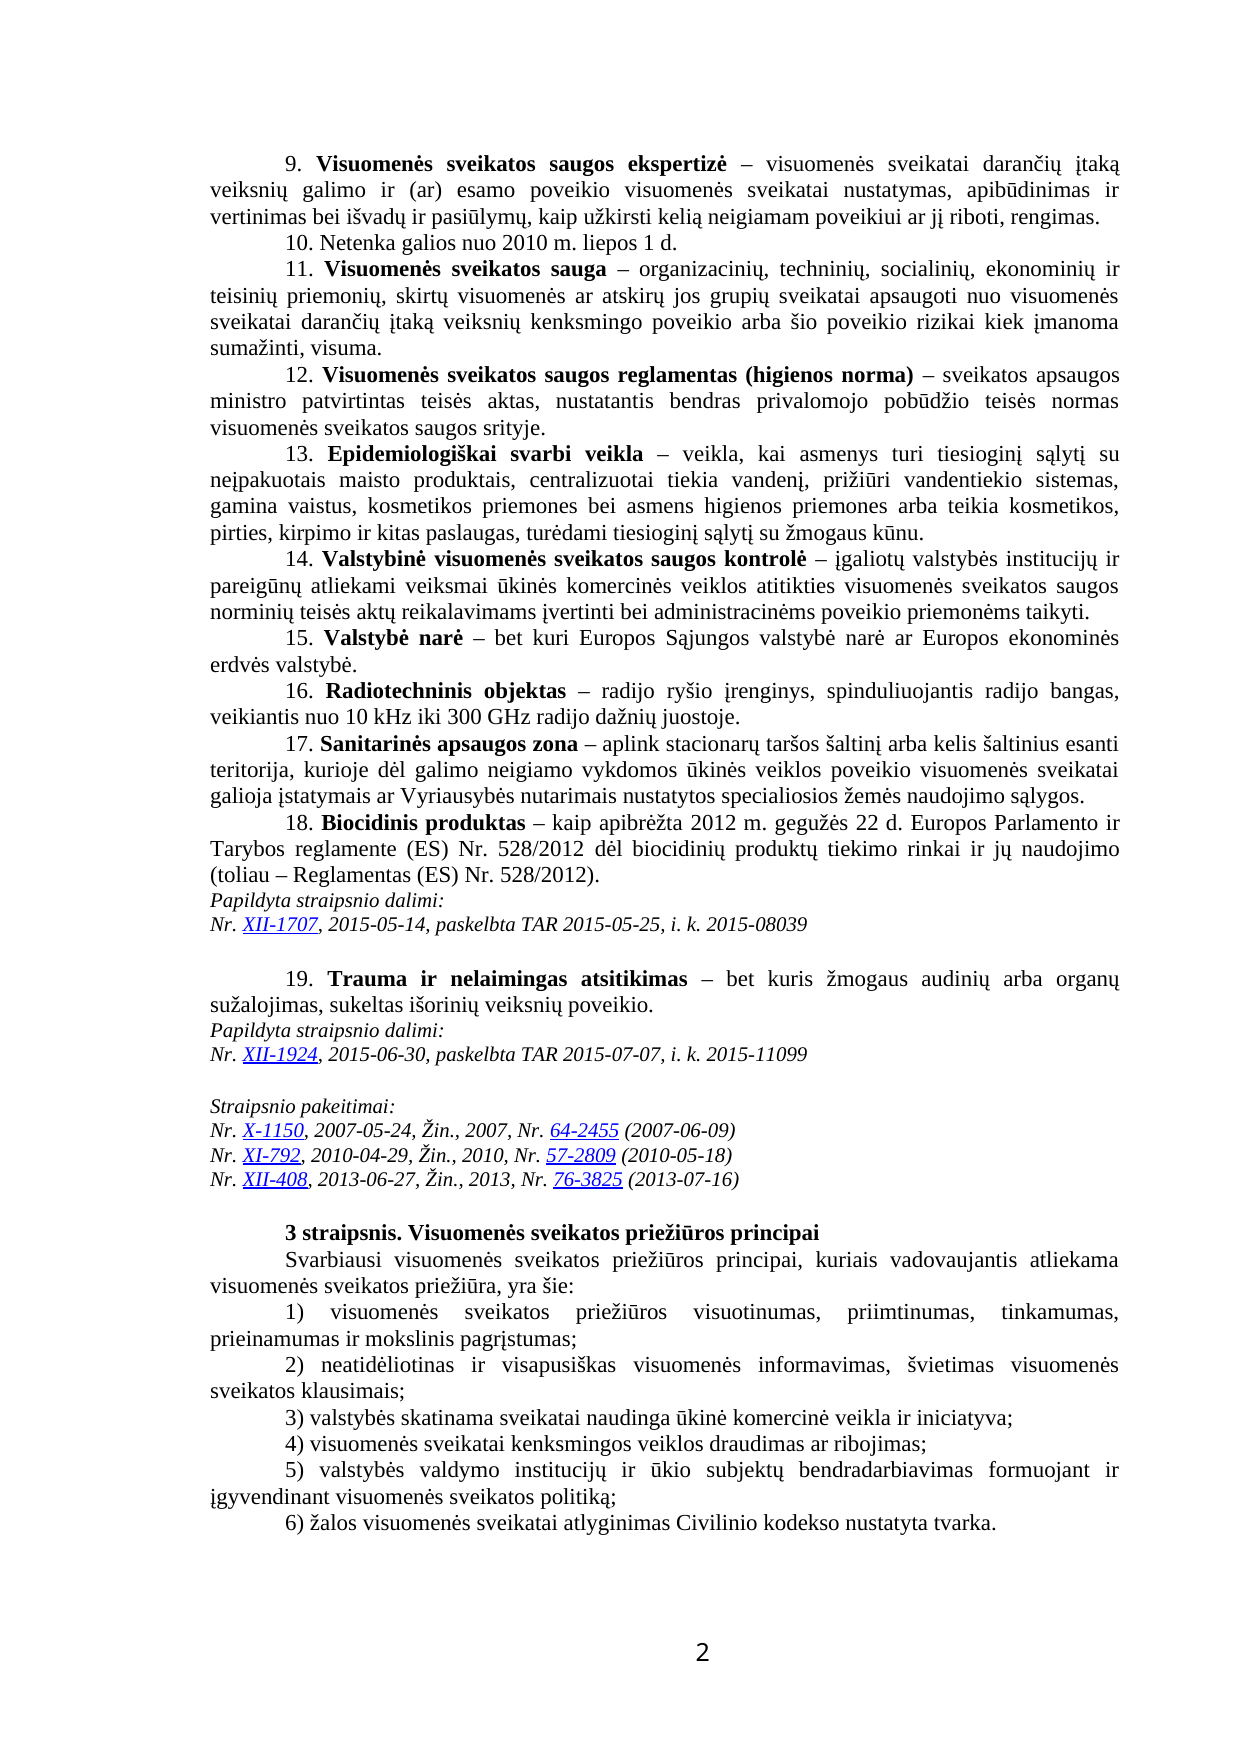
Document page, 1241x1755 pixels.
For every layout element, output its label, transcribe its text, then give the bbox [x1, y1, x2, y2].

text 9. Visuomenės sveikatos saugos ekspertizė – visuomenės sveikatai darančių įtaką veiksnių galimo ir (ar) esamo poveikio visuomenės sveikatai nustatymas, apibūdinimas ir vertinimas bei išvadų ir pasiūlymų, kaip užkirsti kelią neigiamam poveikiui ar jį riboti, rengimas. [210, 150, 1120, 229]
text 5) valstybės valdymo institucijų ir ūkio subjektų bendradarbiavimas formuojant ir įgyvendinant visuomenės sveikatos politiką; [210, 1457, 1120, 1509]
text 14. Valstybinė visuomenės sveikatos saugos kontrolė – įgaliotų valstybės institucijų ir pareigūnų atliekami veiksmai ūkinės komercinės veiklos atitikties visuomenės sveikatos saugos norminių teisės aktų reikalavimams įvertinti bei administracinėms poveikio priemonėms taikyti. [210, 545, 1120, 624]
text 10. Netenka galios nuo 2010 m. liepos 1 d. [210, 229, 1120, 255]
text Nr. XII-408, 2013-06-27, Žin., 2013, Nr. 76-3825 (2013-07-16) [210, 1167, 1120, 1191]
text 12. Visuomenės sveikatos saugos reglamentas (higienos norma) – sveikatos apsaugos ministro patvirtintas teisės aktas, nustatantis bendras privalomojo pobūdžio teisės normas visuomenės sveikatos saugos srityje. [210, 361, 1120, 440]
text Nr. XII-1924, 2015-06-30, paskelbta TAR 2015-07-07, i. k. 2015-11099 [210, 1042, 1120, 1066]
text 4) visuomenės sveikatai kenksmingos veiklos draudimas ar ribojimas; [210, 1430, 1120, 1457]
text Straipsnio pakeitimai: [210, 1094, 1120, 1118]
text 16. Radiotechninis objektas – radijo ryšio įrenginys, spinduliuojantis radijo bangas, veikiantis nuo 10 kHz iki 300 GHz radijo dažnių juostoje. [210, 677, 1120, 730]
text 3) valstybės skatinama sveikatai naudinga ūkinė komercinė veikla ir iniciatyva; [210, 1404, 1120, 1430]
text 15. Valstybė narė – bet kuri Europos Sąjungos valstybė narė ar Europos ekonominės erdvės valstybė. [210, 624, 1120, 677]
text Nr. XII-1707, 2015-05-14, paskelbta TAR 2015-05-25, i. k. 2015-08039 [210, 912, 1120, 936]
text 13. Epidemiologiškai svarbi veikla – veikla, kai asmenys turi tiesioginį sąlytį su neįpakuotais maisto produktais, centralizuotai tiekia vandenį, prižiūri vandentiekio sistemas, gamina vaistus, kosmetikos priemones bei asmens higienos priemones arba teikia kosmetikos, pirties, kirpimo ir kitas paslaugas, turėdami tiesioginį sąlytį su žmogaus kūnu. [210, 440, 1120, 545]
text Papildyta straipsnio dalimi: [210, 1017, 1120, 1042]
text Papildyta straipsnio dalimi: [210, 888, 1120, 912]
text 18. Biocidinis produktas – kaip apibrėžta 2012 m. gegužės 22 d. Europos Parlamento ir Tarybos reglamente (ES) Nr. 528/2012 dėl biocidinių produktų tiekimo rinkai ir jų naudojimo (toliau – Reglamentas (ES) Nr. 528/2012). [210, 809, 1120, 888]
subtitle 3 straipsnis. Visuomenės sveikatos priežiūros principai [210, 1219, 1120, 1246]
text Nr. XI-792, 2010-04-29, Žin., 2010, Nr. 57-2809 (2010-05-18) [210, 1142, 1120, 1167]
text 1) visuomenės sveikatos priežiūros visuotinumas, priimtinumas, tinkamumas, prieinamumas ir mokslinis pagrįstumas; [210, 1298, 1120, 1351]
text Svarbiausi visuomenės sveikatos priežiūros principai, kuriais vadovaujantis atliekama visuomenės sveikatos priežiūra, yra šie: [210, 1246, 1120, 1298]
text 11. Visuomenės sveikatos sauga – organizacinių, techninių, socialinių, ekonominių ir teisinių priemonių, skirtų visuomenės ar atskirų jos grupių sveikatai apsaugoti nuo visuomenės sveikatai darančių įtaką veiksnių kenksmingo poveikio arba šio poveikio rizikai kiek įmanoma sumažinti, visuma. [210, 255, 1120, 361]
text 2) neatidėliotinas ir visapusiškas visuomenės informavimas, švietimas visuomenės sveikatos klausimais; [210, 1351, 1120, 1404]
text Nr. X-1150, 2007-05-24, Žin., 2007, Nr. 64-2455 (2007-06-09) [210, 1118, 1120, 1142]
text 6) žalos visuomenės sveikatai atlyginimas Civilinio kodekso nustatyta tvarka. [210, 1509, 1120, 1536]
text 19. Trauma ir nelaimingas atsitikimas – bet kuris žmogaus audinių arba organų sužalojimas, sukeltas išorinių veiksnių poveikio. [210, 965, 1120, 1017]
text 17. Sanitarinės apsaugos zona – aplink stacionarų taršos šaltinį arba kelis šaltinius esanti teritorija, kurioje dėl galimo neigiamo vykdomos ūkinės veiklos poveikio visuomenės sveikatai galioja įstatymais ar Vyriausybės nutarimais nustatytos specialiosios žemės naudojimo sąlygos. [210, 730, 1120, 809]
